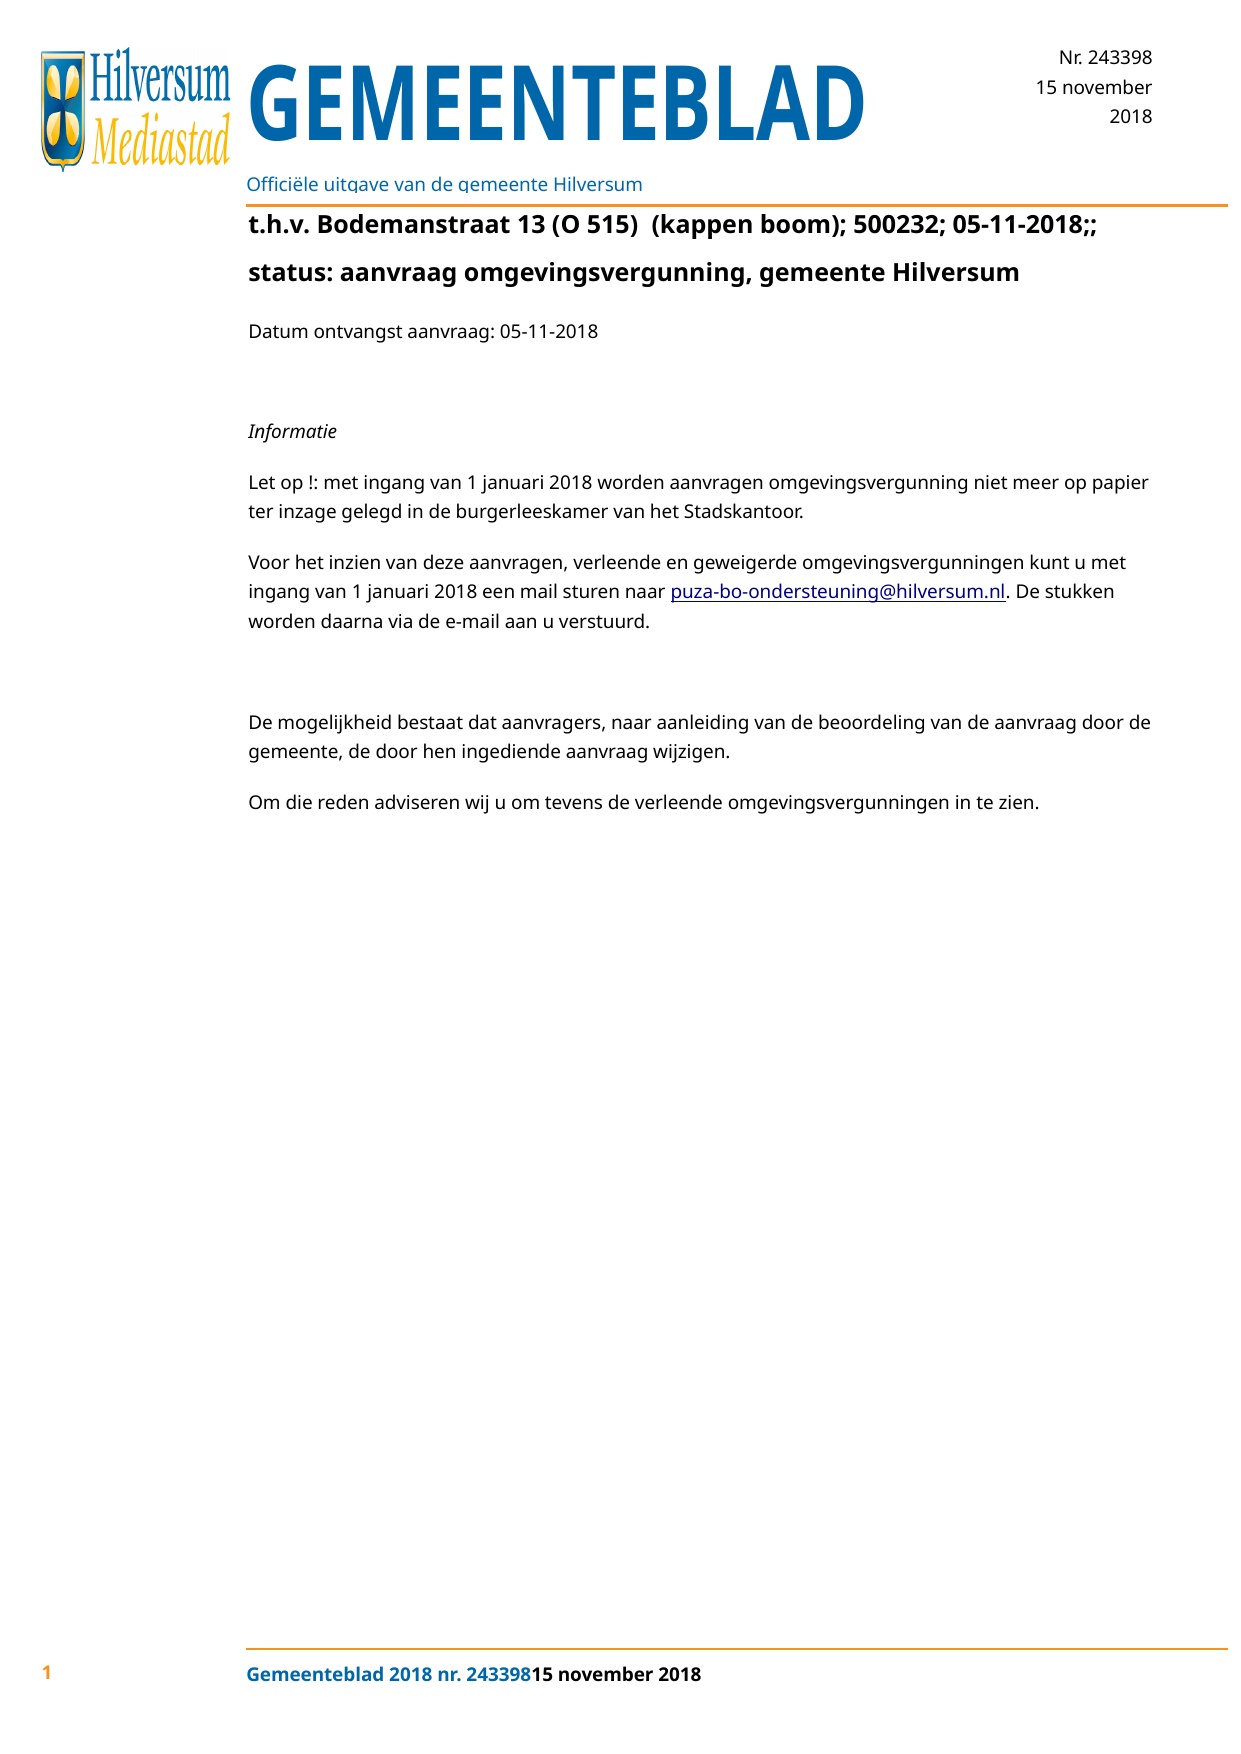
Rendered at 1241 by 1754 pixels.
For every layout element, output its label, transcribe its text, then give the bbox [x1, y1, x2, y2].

text t.h.v. Bodemanstraat 13 (O 515) (kappen boom); 500232; 05-11-2018;; status: aanvraag omgevingsvergunning, gemeente Hilversum [248, 207, 1152, 288]
text Let op !: met ingang van 1 januari 2018 worden aanvragen omgevingsvergunning niet meer op papier ter inzage gelegd in de burgerleeskamer van het Stadskantoor. [248, 469, 1152, 524]
text De mogelijkheid bestaat dat aanvragers, naar aanleiding van de beoordeling van de aanvraag door de gemeente, de door hen ingediende aanvraag wijzigen. [248, 709, 1152, 764]
text Datum ontvangst aanvraag: 05-11-2018 [248, 318, 1152, 344]
picture [41, 47, 231, 172]
text Informatie [248, 419, 1152, 444]
text Voor het inzien van deze aanvragen, verleende en geweigerde omgevingsvergunningen kunt u met ingang van 1 januari 2018 een mail sturen naar puza-bo-ondersteuning@hilversum.nl. De stukken worden daarna via de e-mail aan u verstuurd. [248, 549, 1152, 634]
text Om die reden adviseren wij u om tevens de verleende omgevingsvergunningen in te zien. [248, 789, 1152, 815]
